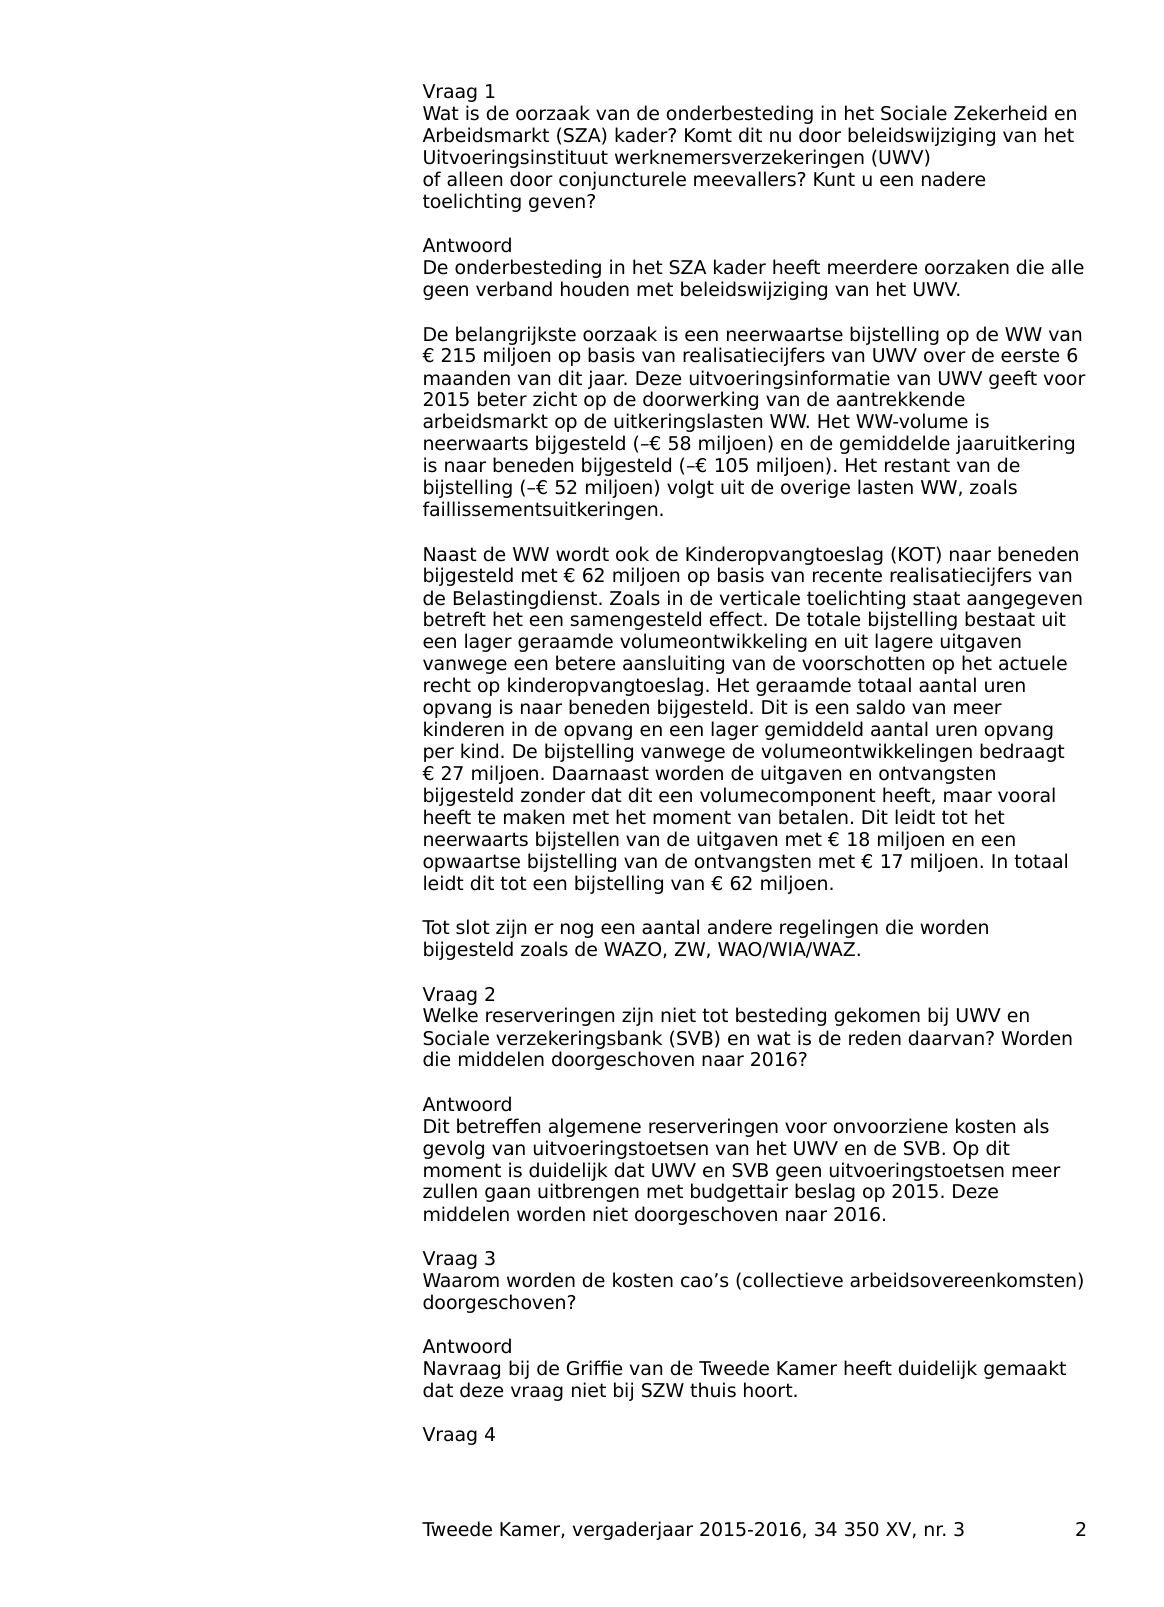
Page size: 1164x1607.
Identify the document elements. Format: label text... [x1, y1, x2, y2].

text Antwoord [422, 1336, 1087, 1358]
text of alleen door conjuncturele meevallers? Kunt u een nadere toelichting geven? [422, 169, 1087, 213]
text Antwoord [422, 1093, 1087, 1116]
text Wat is de oorzaak van de onderbesteding in het Sociale Zekerheid en Arbeidsmarkt (SZA) kader? Komt dit nu door beleidswijziging van het Uitvoeringsinstituut werknemersverzekeringen (UWV) [422, 103, 1087, 169]
text Navraag bij de Griffie van de Tweede Kamer heeft duidelijk gemaakt dat deze vraag niet bij SZW thuis hoort. [422, 1358, 1087, 1402]
text Tot slot zijn er nog een aantal andere regelingen die worden bijgesteld zoals de WAZO, ZW, WAO/WIA/WAZ. [422, 917, 1087, 961]
text Vraag 1 [422, 81, 1087, 103]
text De onderbesteding in het SZA kader heeft meerdere oorzaken die alle geen verband houden met beleidswijziging van het UWV. [422, 257, 1087, 301]
text Welke reserveringen zijn niet tot besteding gekomen bij UWV en Sociale verzekeringsbank (SVB) en wat is de reden daarvan? Worden die middelen doorgeschoven naar 2016? [422, 1005, 1087, 1071]
text Vraag 4 [422, 1424, 1087, 1446]
text Vraag 2 [422, 983, 1087, 1005]
text Antwoord [422, 235, 1087, 257]
text Naast de WW wordt ook de Kinderopvangtoeslag (KOT) naar beneden bijgesteld met € 62 miljoen op basis van recente realisatiecijfers van de Belastingdienst. Zoals in de verticale toelichting staat aangegeven betreft het een samengesteld effect. De totale bijstelling bestaat uit een lager geraamde volumeontwikkeling en uit lagere uitgaven vanwege een betere aansluiting van de voorschotten op het actuele recht op kinderopvangtoeslag. Het geraamde totaal aantal uren opvang is naar beneden bijgesteld. Dit is een saldo van meer kinderen in de opvang en een lager gemiddeld aantal uren opvang per kind. De bijstelling vanwege de volumeontwikkelingen bedraagt € 27 miljoen. Daarnaast worden de uitgaven en ontvangsten bijgesteld zonder dat dit een volumecomponent heeft, maar vooral heeft te maken met het moment van betalen. Dit leidt tot het neerwaarts bijstellen van de uitgaven met € 18 miljoen en een opwaartse bijstelling van de ontvangsten met € 17 miljoen. In totaal leidt dit tot een bijstelling van € 62 miljoen. [422, 543, 1087, 895]
text De belangrijkste oorzaak is een neerwaartse bijstelling op de WW van € 215 miljoen op basis van realisatiecijfers van UWV over de eerste 6 maanden van dit jaar. Deze uitvoeringsinformatie van UWV geeft voor 2015 beter zicht op de doorwerking van de aantrekkende arbeidsmarkt op de uitkeringslasten WW. Het WW-volume is neerwaarts bijgesteld (–€ 58 miljoen) en de gemiddelde jaaruitkering is naar beneden bijgesteld (–€ 105 miljoen). Het restant van de bijstelling (–€ 52 miljoen) volgt uit de overige lasten WW, zoals faillissementsuitkeringen. [422, 323, 1087, 521]
text Dit betreffen algemene reserveringen voor onvoorziene kosten als gevolg van uitvoeringstoetsen van het UWV en de SVB. Op dit moment is duidelijk dat UWV en SVB geen uitvoeringstoetsen meer zullen gaan uitbrengen met budgettair beslag op 2015. Deze middelen worden niet doorgeschoven naar 2016. [422, 1116, 1087, 1225]
text Waarom worden de kosten cao’s (collectieve arbeidsovereenkomsten) doorgeschoven? [422, 1269, 1087, 1313]
text Vraag 3 [422, 1248, 1087, 1269]
